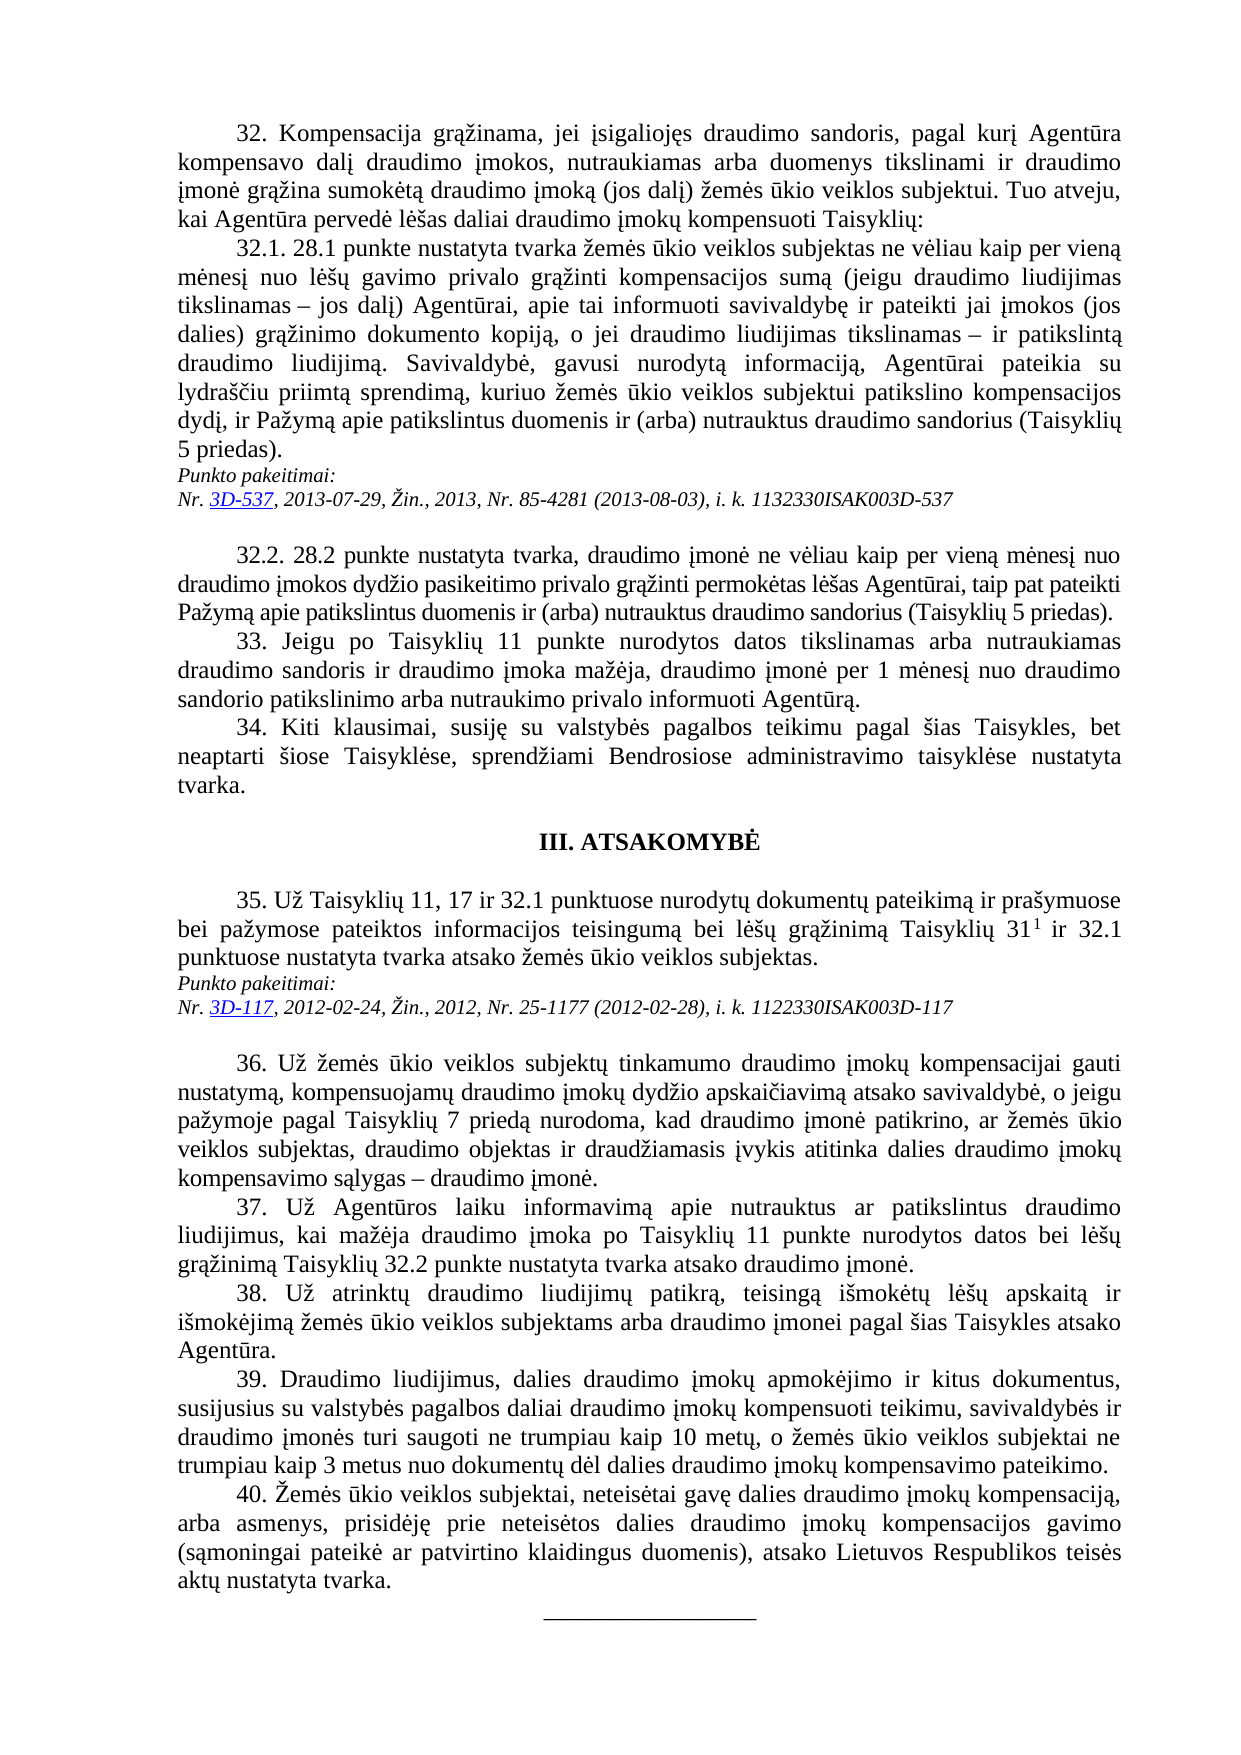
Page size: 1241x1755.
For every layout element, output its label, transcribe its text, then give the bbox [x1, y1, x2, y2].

text 38. Už atrinktų draudimo liudijimų patikrą, teisingą išmokėtų lėšų apskaitą ir išmokėjimą žemės ūkio veiklos subjektams arba draudimo įmonei pagal šias Taisykles atsako Agentūra. [177, 1278, 1122, 1364]
text Punkto pakeitimai: [177, 463, 1122, 487]
text 33. Jeigu po Taisyklių 11 punkte nurodytos datos tikslinamas arba nutraukiamas draudimo sandoris ir draudimo įmoka mažėja, draudimo įmonė per 1 mėnesį nuo draudimo sandorio patikslinimo arba nutraukimo privalo informuoti Agentūrą. [177, 626, 1122, 712]
text Nr. 3D-117, 2012-02-24, Žin., 2012, Nr. 25-1177 (2012-02-28), i. k. 1122330ISAK003D-117 [177, 995, 1122, 1019]
text 35. Už Taisyklių 11, 17 ir 32.1 punktuose nurodytų dokumentų pateikimą ir prašymuose bei pažymose pateiktos informacijos teisingumą bei lėšų grąžinimą Taisyklių 311 ir 32.1 punktuose nustatyta tvarka atsako žemės ūkio veiklos subjektas. [177, 885, 1122, 971]
text 39. Draudimo liudijimus, dalies draudimo įmokų apmokėjimo ir kitus dokumentus, susijusius su valstybės pagalbos daliai draudimo įmokų kompensuoti teikimu, savivaldybės ir draudimo įmonės turi saugoti ne trumpiau kaip 10 metų, o žemės ūkio veiklos subjektai ne trumpiau kaip 3 metus nuo dokumentų dėl dalies draudimo įmokų kompensavimo pateikimo. [177, 1364, 1122, 1479]
text 32.1. 28.1 punkte nustatyta tvarka žemės ūkio veiklos subjektas ne vėliau kaip per vieną mėnesį nuo lėšų gavimo privalo grąžinti kompensacijos sumą (jeigu draudimo liudijimas tikslinamas – jos dalį) Agentūrai, apie tai informuoti savivaldybę ir pateikti jai įmokos (jos dalies) grąžinimo dokumento kopiją, o jei draudimo liudijimas tikslinamas – ir patikslintą draudimo liudijimą. Savivaldybė, gavusi nurodytą informaciją, Agentūrai pateikia su lydraščiu priimtą sprendimą, kuriuo žemės ūkio veiklos subjektui patikslino kompensacijos dydį, ir Pažymą apie patikslintus duomenis ir (arba) nutrauktus draudimo sandorius (Taisyklių 5 priedas). [177, 233, 1122, 463]
text 40. Žemės ūkio veiklos subjektai, neteisėtai gavę dalies draudimo įmokų kompensaciją, arba asmenys, prisidėję prie neteisėtos dalies draudimo įmokų kompensacijos gavimo (sąmoningai pateikė ar patvirtino klaidingus duomenis), atsako Lietuvos Respublikos teisės aktų nustatyta tvarka. [177, 1479, 1122, 1594]
text 32. Kompensacija grąžinama, jei įsigaliojęs draudimo sandoris, pagal kurį Agentūra kompensavo dalį draudimo įmokos, nutraukiamas arba duomenys tikslinami ir draudimo įmonė grąžina sumokėtą draudimo įmoką (jos dalį) žemės ūkio veiklos subjektui. Tuo atveju, kai Agentūra pervedė lėšas daliai draudimo įmokų kompensuoti Taisyklių: [177, 118, 1122, 233]
text 34. Kiti klausimai, susiję su valstybės pagalbos teikimu pagal šias Taisykles, bet neaptarti šiose Taisyklėse, sprendžiami Bendrosiose administravimo taisyklėse nustatyta tvarka. [177, 712, 1122, 799]
text Nr. 3D-537, 2013-07-29, Žin., 2013, Nr. 85-4281 (2013-08-03), i. k. 1132330ISAK003D-537 [177, 487, 1122, 511]
text 37. Už Agentūros laiku informavimą apie nutrauktus ar patikslintus draudimo liudijimus, kai mažėja draudimo įmoka po Taisyklių 11 punkte nurodytos datos bei lėšų grąžinimą Taisyklių 32.2 punkte nustatyta tvarka atsako draudimo įmonė. [177, 1192, 1122, 1278]
text 36. Už žemės ūkio veiklos subjektų tinkamumo draudimo įmokų kompensacijai gauti nustatymą, kompensuojamų draudimo įmokų dydžio apskaičiavimą atsako savivaldybė, o jeigu pažymoje pagal Taisyklių 7 priedą nurodoma, kad draudimo įmonė patikrino, ar žemės ūkio veiklos subjektas, draudimo objektas ir draudžiamasis įvykis atitinka dalies draudimo įmokų kompensavimo sąlygas – draudimo įmonė. [177, 1048, 1122, 1192]
text 32.2. 28.2 punkte nustatyta tvarka, draudimo įmonė ne vėliau kaip per vieną mėnesį nuo draudimo įmokos dydžio pasikeitimo privalo grąžinti permokėtas lėšas Agentūrai, taip pat pateikti Pažymą apie patikslintus duomenis ir (arba) nutrauktus draudimo sandorius (Taisyklių 5 priedas). [177, 540, 1122, 626]
text Punkto pakeitimai: [177, 971, 1122, 995]
text III. ATSAKOMYBĖ [177, 827, 1122, 856]
text _________________ [177, 1594, 1122, 1623]
